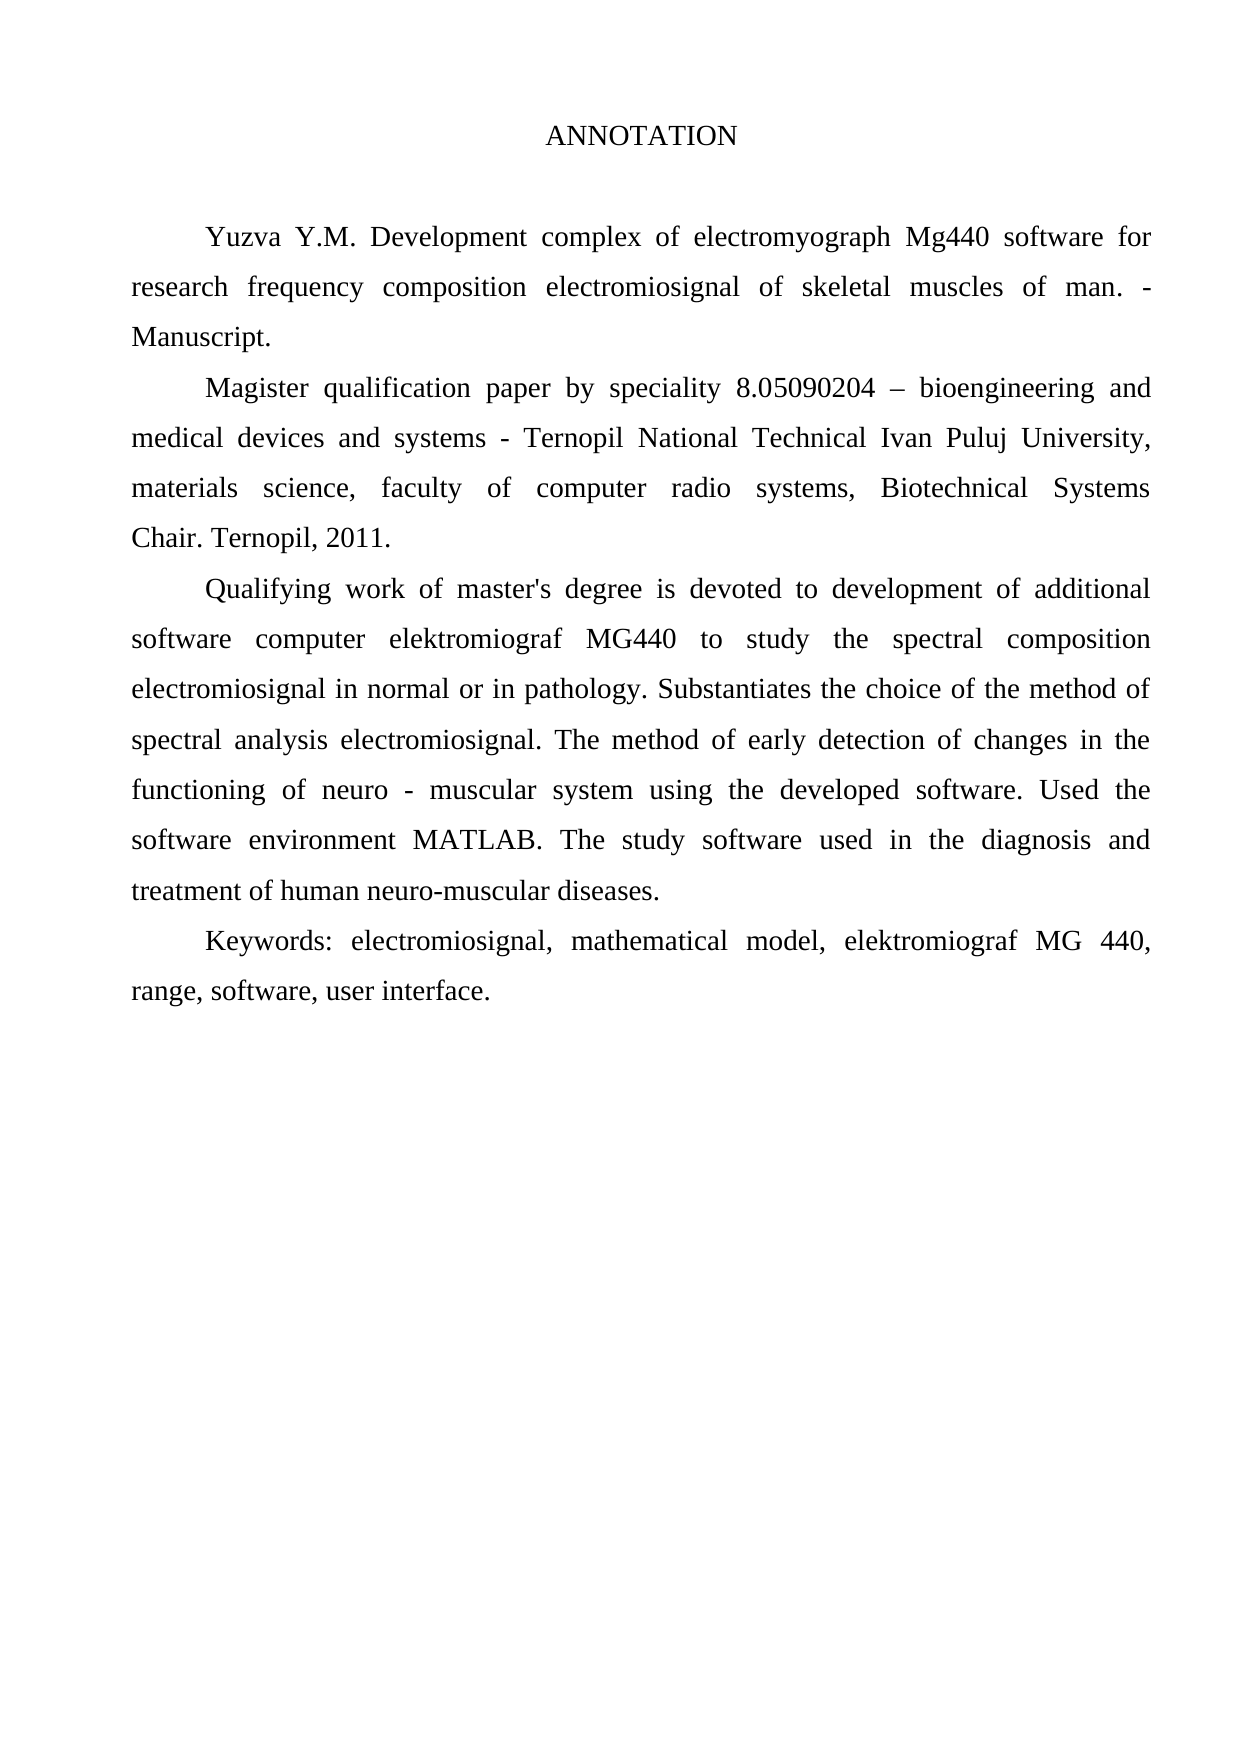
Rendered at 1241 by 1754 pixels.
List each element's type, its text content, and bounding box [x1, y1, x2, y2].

text Qualifying work of master's degree is devoted to development of additional software computer elektromiograf MG440 to study the spectral composition electromiosignal in normal or in pathology. Substantiates the choice of the method of spectral analysis electromiosignal. The method of early detection of changes in the functioning of neuro - muscular system using the developed software. Used the software environment MATLAB. The study software used in the diagnosis and treatment of human neuro-muscular diseases. [131, 571, 1152, 906]
text Magister qualification paper by speciality 8.05090204 – bioengineering and medical devices and systems - Ternopil National Technical Ivan Puluj University, materials science, faculty of computer radio systems, Biotechnical Systems Chair. Ternopil, 2011. [131, 370, 1152, 554]
text ANNOTATION [131, 118, 1152, 152]
text Keywords: electromiosignal, mathematical model, elektromiograf MG 440, range, software, user interface. [131, 923, 1152, 1007]
text Yuzva Y.M. Development complex of electromyograph Mg440 software for research frequency composition electromiosignal of skeletal muscles of man. - Manuscript. [131, 219, 1152, 353]
